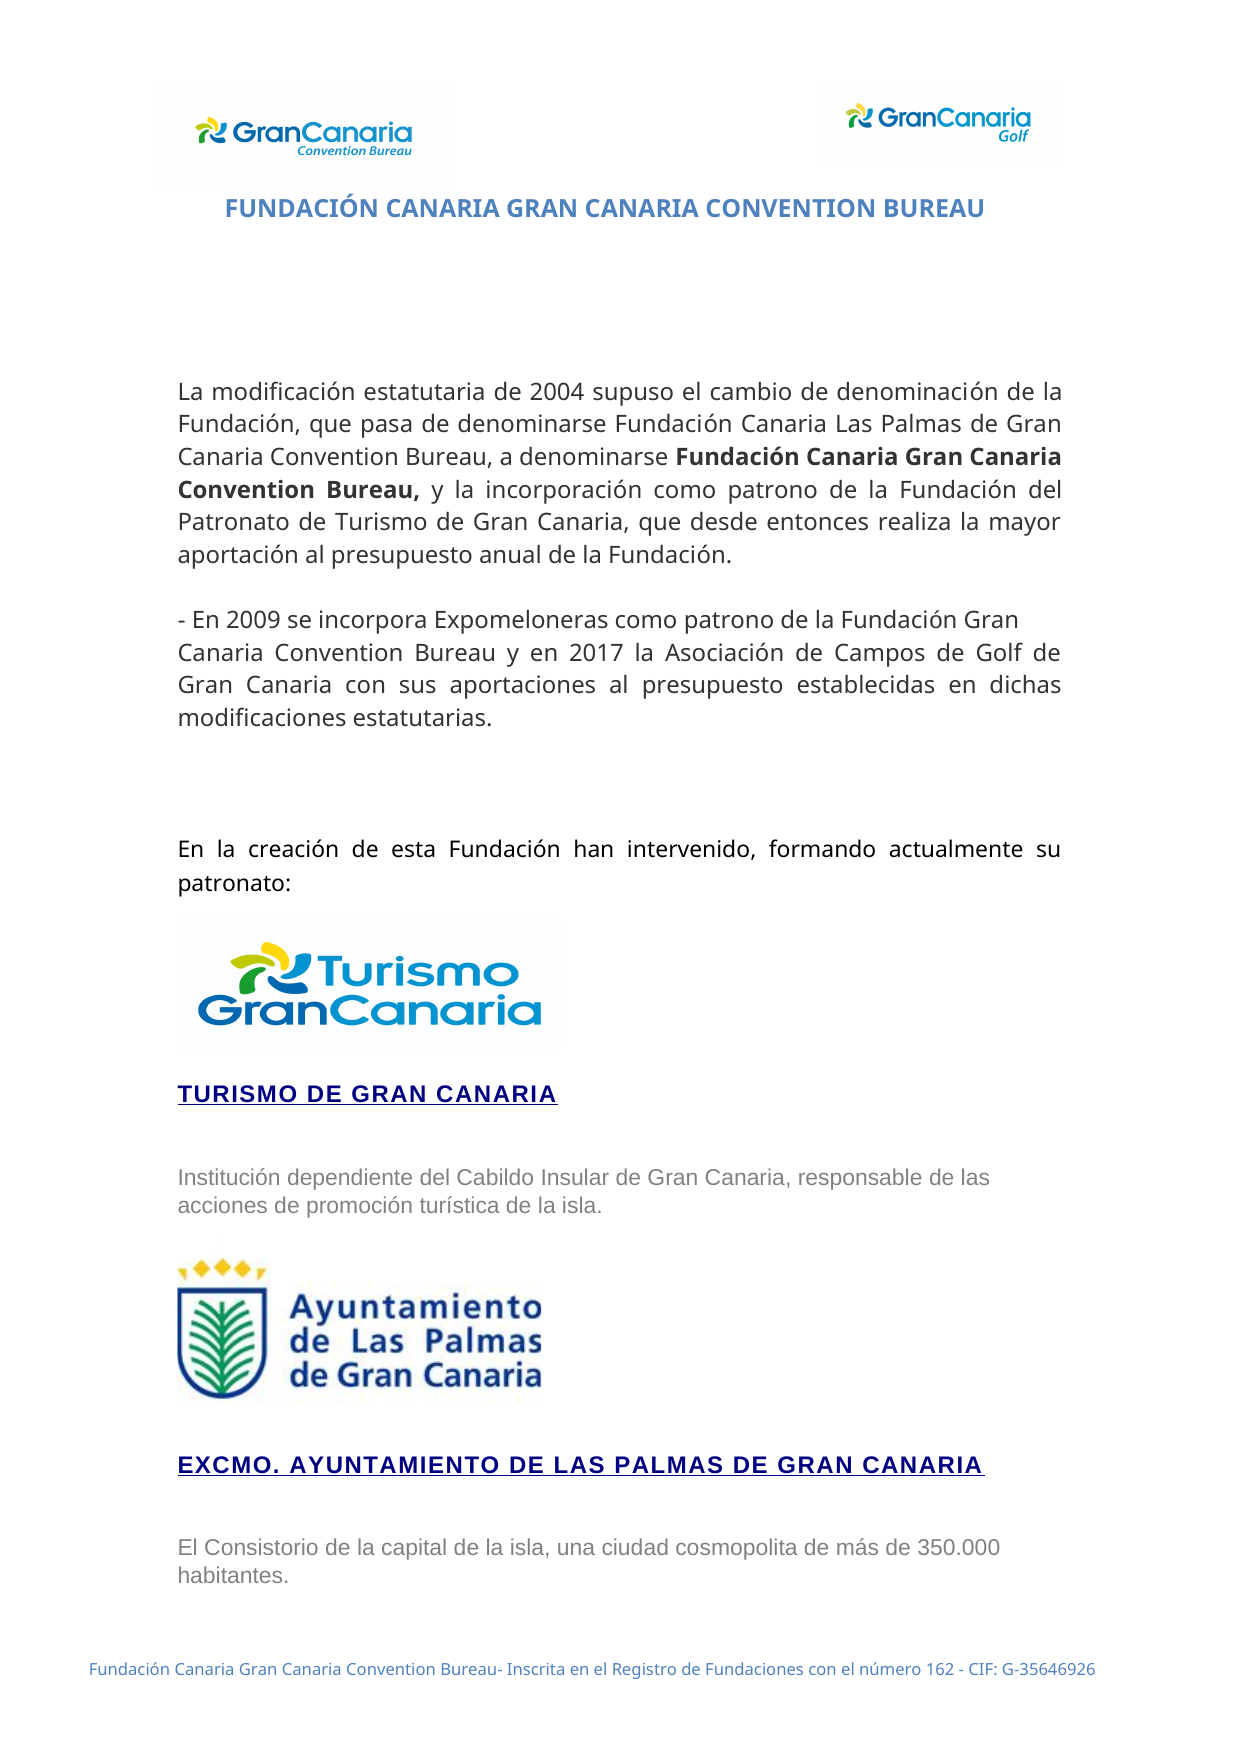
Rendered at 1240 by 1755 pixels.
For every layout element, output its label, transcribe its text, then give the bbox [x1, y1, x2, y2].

text En la creación de esta Fundación han intervenido, formando actualmente su patronato: [177, 833, 1062, 898]
subtitle EXCMO. AYUNTAMIENTO DE LAS PALMAS DE GRAN CANARIA [177, 1439, 1062, 1517]
text Canaria Convention Bureau y en 2017 la Asociación de Campos de Golf de Gran Canaria con sus aportaciones al presupuesto establecidas en dichas modificaciones estatutarias. [177, 635, 1062, 733]
text El Consistorio de la capital de la isla, una ciudad cosmopolita de más de 350.000 habitantes. [177, 1534, 1062, 1588]
subtitle TURISMO DE GRAN CANARIA [177, 1068, 1062, 1147]
text ‐ En 2009 se incorpora Expomeloneras como patrono de la Fundación Gran [177, 603, 1062, 635]
text La modificación estatutaria de 2004 supuso el cambio de denominación de la Fundación, que pasa de denominarse Fundación Canaria Las Palmas de Gran Canaria Convention Bureau, a denominarse Fundación Canaria Gran Canaria Convention Bureau, y la incorporación como patrono de la Fundación del Patronato de Turismo de Gran Canaria, que desde entonces realiza la mayor aportación al presupuesto anual de la Fundación. [177, 374, 1062, 570]
text Institución dependiente del Cabildo Insular de Gran Canaria, responsable de las acciones de promoción turística de la isla. [177, 1164, 1062, 1218]
